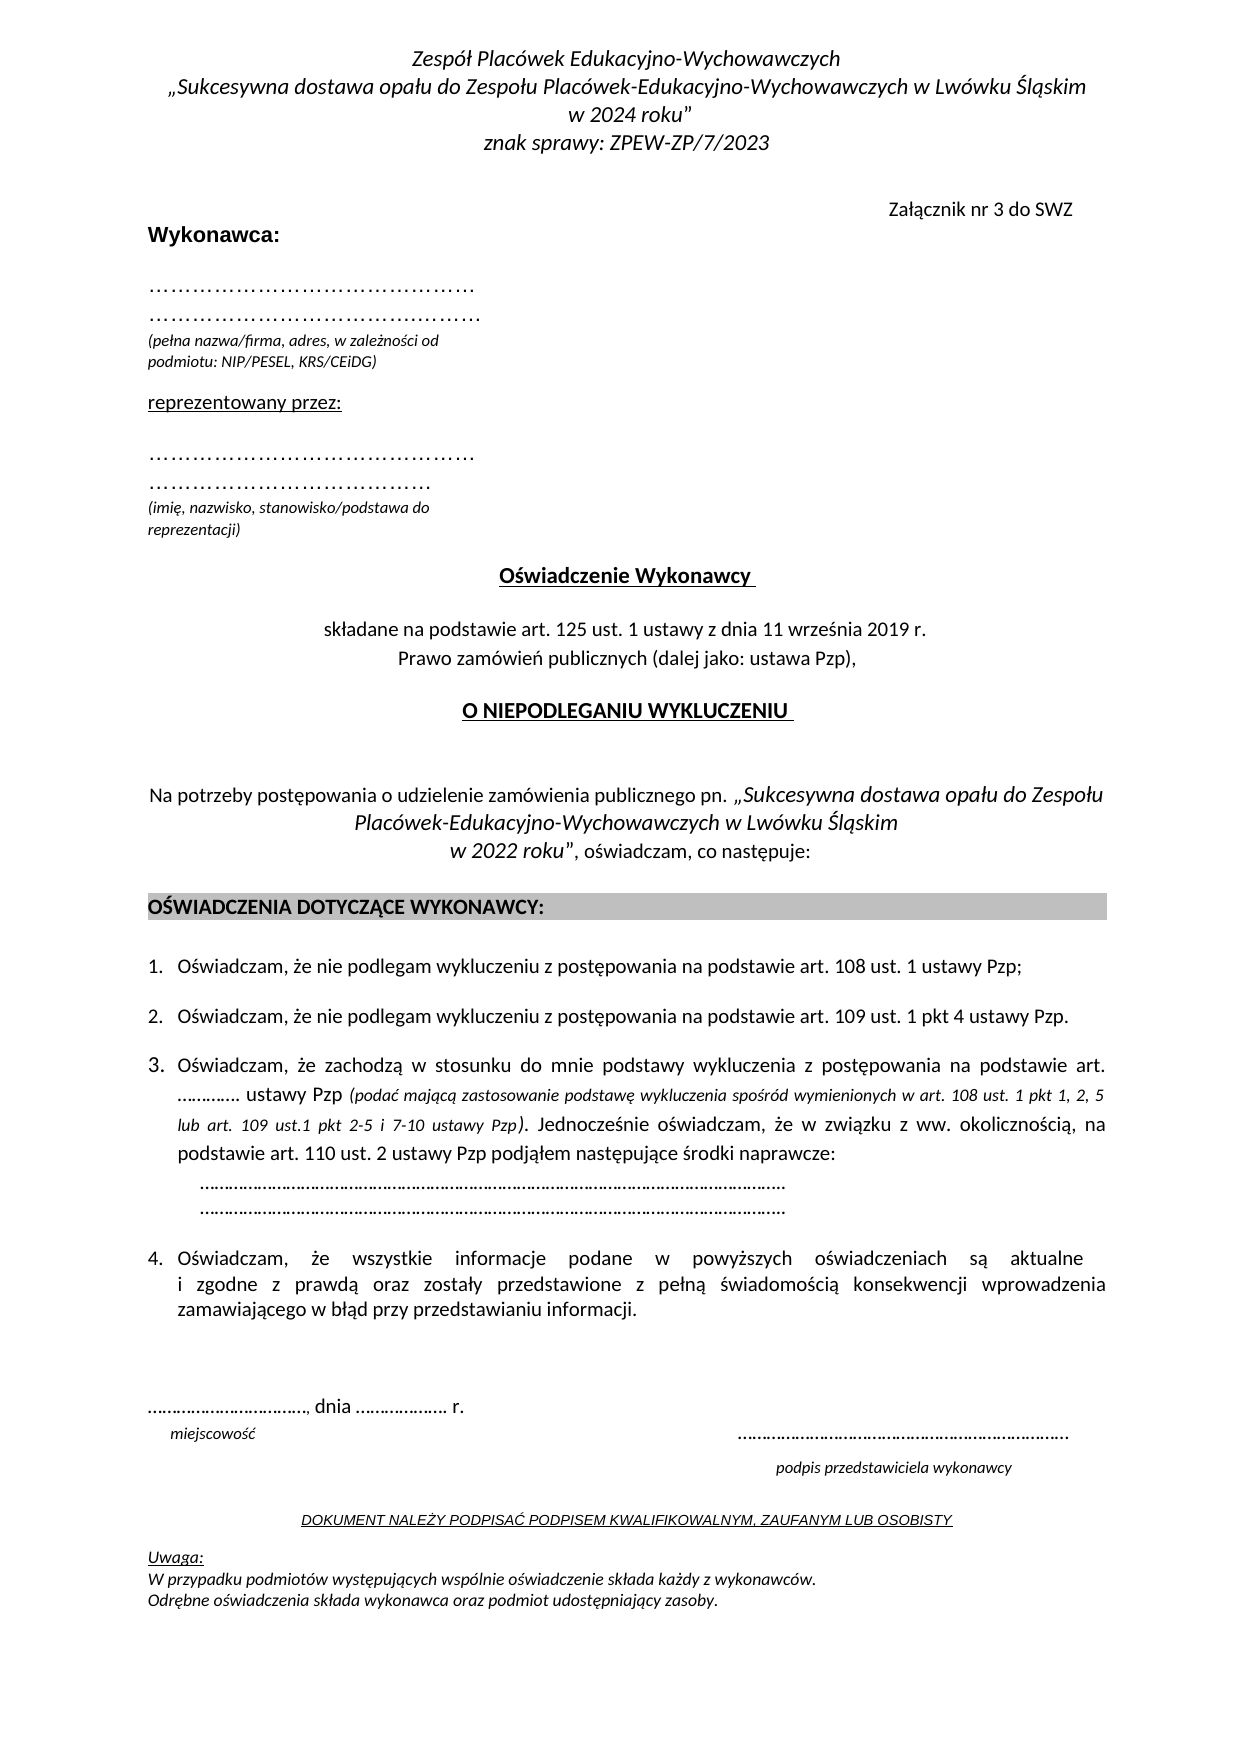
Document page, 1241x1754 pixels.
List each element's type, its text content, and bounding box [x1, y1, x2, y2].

text O NIEPODLEGANIU WYKLUCZENIU [148, 696, 1107, 766]
text ………………………………………………………………………… [148, 440, 487, 494]
text (imię, nazwisko, stanowisko/podstawa do reprezentacji) [148, 498, 487, 539]
text DOKUMENT NALEŻY PODPISAĆ PODPISEM KWALIFIKOWALNYM, ZAUFANYM LUB OSOBISTY [148, 1512, 1107, 1528]
list Oświadczam, że nie podlegam wykluczeniu z postępowania na podstawie art. 109 ust. 1 pkt 4 ustawy Pzp. [148, 1003, 1107, 1028]
text W przypadku podmiotów występujących wspólnie oświadczenie składa każdy z wykonawców. [148, 1568, 1107, 1589]
text Uwaga: [148, 1546, 1107, 1568]
text (pełna nazwa/firma, adres, w zależności od podmiotu: NIP/PESEL, KRS/CEiDG) [148, 330, 487, 371]
text OŚWIADCZENIA DOTYCZĄCE WYKONAWCY: [148, 893, 1107, 920]
text Załącznik nr 3 do SWZ [148, 196, 1107, 222]
text ……………………………, dnia ………………. r. [148, 1393, 1107, 1419]
text Na potrzeby postępowania o udzielenie zamówienia publicznego pn. „Sukcesywna dostawa opału do Zespołu Placówek-Edukacyjno-Wychowawczych w Lwówku Śląskim w 2022 roku”, oświadczam, co następuje: [148, 780, 1107, 864]
text Oświadczenie Wykonawcy [148, 562, 1107, 589]
list ………………………………………………………………………………………………………….. [200, 1169, 1107, 1194]
list Oświadczam, że wszystkie informacje podane w powyższych oświadczeniach są aktualne i zgodne z prawdą oraz zostały przedstawione z pełną świadomością konsekwencji wprowadzenia zamawiającego w błąd przy przedstawianiu informacji. [148, 1245, 1107, 1322]
text Prawo zamówień publicznych (dalej jako: ustawa Pzp), [148, 645, 1107, 671]
text składane na podstawie art. 125 ust. 1 ustawy z dnia 11 września 2019 r. [148, 616, 1107, 641]
text Odrębne oświadczenia składa wykonawca oraz podmiot udostępniający zasoby. [148, 1589, 1107, 1611]
list Oświadczam, że zachodzą w stosunku do mnie podstawy wykluczenia z postępowania na podstawie art. …………. ustawy Pzp (podać mającą zastosowanie podstawę wykluczenia spośród wymienionych w art. 108 ust. 1 pkt 1, 2, 5 lub art. 109 ust.1 pkt 2-5 i 7-10 ustawy Pzp). Jednocześnie oświadczam, że w związku z ww. okolicznością, na podstawie art. 110 ust. 2 ustawy Pzp podjąłem następujące środki naprawcze: [148, 1050, 1107, 1165]
text podpis przedstawiciela wykonawcy [738, 1457, 1107, 1477]
text Wykonawca: [148, 222, 1107, 247]
text reprezentowany przez: [148, 389, 1107, 414]
text ……………………………………………………………………….……… [148, 272, 487, 326]
list ………………………………………………………………………………………………………….. [200, 1194, 1107, 1220]
list Oświadczam, że nie podlegam wykluczeniu z postępowania na podstawie art. 108 ust. 1 ustawy Pzp; [148, 953, 1107, 979]
text miejscowość …………………………………………………………… [148, 1419, 1107, 1444]
